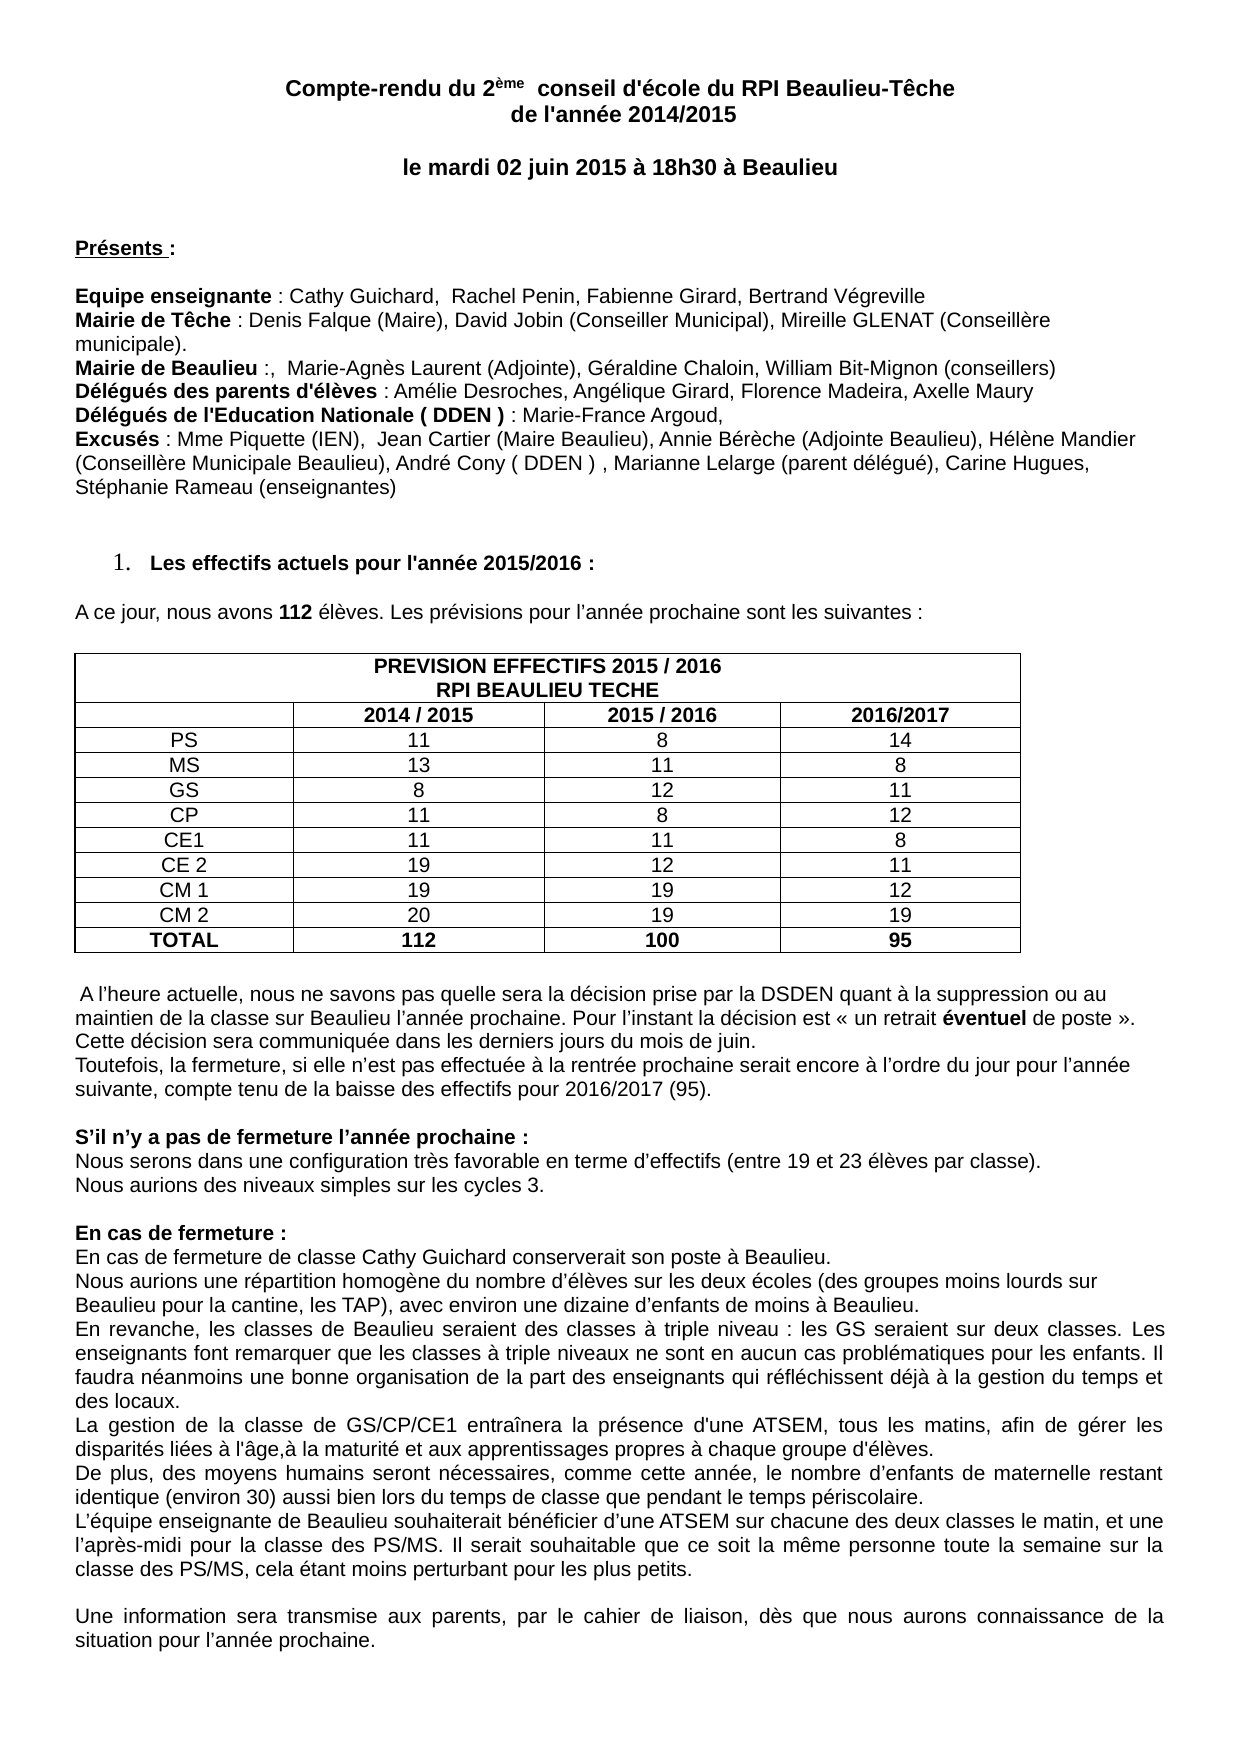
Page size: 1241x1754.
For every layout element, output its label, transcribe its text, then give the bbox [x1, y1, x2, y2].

text Nous aurions une répartition homogène du nombre d’élèves sur les deux écoles (des groupes moins lourds sur Beaulieu pour la cantine, les TAP), avec environ une dizaine d’enfants de moins à Beaulieu. [75, 1269, 1165, 1317]
table_cell 11 [781, 853, 1020, 877]
table_cell 20 [294, 903, 544, 927]
text La gestion de la classe de GS/CP/CE1 entraînera la présence d'une ATSEM, tous les matins, afin de gérer les disparités liées à l'âge,à la maturité et aux apprentissages propres à chaque groupe d'élèves. [75, 1413, 1165, 1461]
table_cell 19 [545, 878, 780, 902]
table_cell 14 [781, 728, 1020, 752]
text Délégués de l'Education Nationale ( DDEN ) : Marie-France Argoud, [75, 403, 1165, 427]
table_cell 11 [294, 828, 544, 852]
text S’il n’y a pas de fermeture l’année prochaine : [75, 1125, 1165, 1149]
table_cell 2015 / 2016 [545, 703, 780, 727]
table_cell 2016/2017 [781, 703, 1020, 727]
table_cell 100 [545, 928, 780, 952]
text En revanche, les classes de Beaulieu seraient des classes à triple niveau : les GS seraient sur deux classes. Les enseignants font remarquer que les classes à triple niveaux ne sont en aucun cas problématiques pour les enfants. Il faudra néanmoins une bonne organisation de la part des enseignants qui réfléchissent déjà à la gestion du temps et des locaux. [75, 1317, 1165, 1413]
text Délégués des parents d'élèves : Amélie Desroches, Angélique Girard, Florence Madeira, Axelle Maury [75, 379, 1165, 403]
table_cell 12 [781, 878, 1020, 902]
table_cell 19 [294, 853, 544, 877]
table_cell 8 [781, 753, 1020, 777]
text Equipe enseignante : Cathy Guichard, Rachel Penin, Fabienne Girard, Bertrand Végreville [75, 283, 1165, 307]
text Toutefois, la fermeture, si elle n’est pas effectuée à la rentrée prochaine serait encore à l’ordre du jour pour l’année suivante, compte tenu de la baisse des effectifs pour 2016/2017 (95). [75, 1053, 1165, 1101]
table_cell 112 [294, 928, 544, 952]
table_cell 8 [294, 778, 544, 802]
table_cell 2014 / 2015 [294, 703, 544, 727]
table_cell 12 [781, 803, 1020, 827]
text En cas de fermeture de classe Cathy Guichard conserverait son poste à Beaulieu. [75, 1245, 1165, 1269]
text Nous aurions des niveaux simples sur les cycles 3. [75, 1173, 1165, 1197]
text Compte-rendu du 2ème conseil d'école du RPI Beaulieu-Têche [75, 75, 1165, 101]
text En cas de fermeture : [75, 1221, 1165, 1245]
table_cell CM 2 [76, 903, 293, 927]
table_cell CP [76, 803, 293, 827]
list Les effectifs actuels pour l'année 2015/2016 : [112, 547, 1165, 576]
text De plus, des moyens humains seront nécessaires, comme cette année, le nombre d’enfants de maternelle restant identique (environ 30) aussi bien lors du temps de classe que pendant le temps périscolaire. [75, 1461, 1165, 1508]
table_cell 19 [294, 878, 544, 902]
text Mairie de Têche : Denis Falque (Maire), David Jobin (Conseiller Municipal), Mireille GLENAT (Conseillère municipale). [75, 307, 1165, 355]
table_cell GS [76, 778, 293, 802]
table_cell CM 1 [76, 878, 293, 902]
table_cell 11 [294, 803, 544, 827]
table_cell 95 [781, 928, 1020, 952]
table_cell 19 [545, 903, 780, 927]
table_cell 8 [781, 828, 1020, 852]
text A ce jour, nous avons 112 élèves. Les prévisions pour l’année prochaine sont les suivantes : [75, 600, 1165, 624]
table_cell 11 [545, 753, 780, 777]
table_cell 11 [781, 778, 1020, 802]
table_cell MS [76, 753, 293, 777]
table_cell CE 2 [76, 853, 293, 877]
table_cell [76, 703, 293, 727]
text L’équipe enseignante de Beaulieu souhaiterait bénéficier d’une ATSEM sur chacune des deux classes le matin, et une l’après-midi pour la classe des PS/MS. Il serait souhaitable que ce soit la même personne toute la semaine sur la classe des PS/MS, cela étant moins perturbant pour les plus petits. [75, 1508, 1165, 1580]
table_cell 19 [781, 903, 1020, 927]
table_cell 8 [545, 803, 780, 827]
table_header PREVISION EFFECTIFS 2015 / 2016 RPI BEAULIEU TECHE [76, 654, 1020, 702]
table_cell PS [76, 728, 293, 752]
text Présents : [75, 236, 1165, 259]
text de l'année 2014/2015 [75, 101, 1165, 128]
table_cell TOTAL [76, 928, 293, 952]
text le mardi 02 juin 2015 à 18h30 à Beaulieu [75, 154, 1165, 180]
text Nous serons dans une configuration très favorable en terme d’effectifs (entre 19 et 23 élèves par classe). [75, 1149, 1165, 1173]
table_cell 13 [294, 753, 544, 777]
table_cell 12 [545, 778, 780, 802]
text Mairie de Beaulieu :, Marie-Agnès Laurent (Adjointe), Géraldine Chaloin, William Bit-Mignon (conseillers) [75, 355, 1165, 379]
text A l’heure actuelle, nous ne savons pas quelle sera la décision prise par la DSDEN quant à la suppression ou au maintien de la classe sur Beaulieu l’année prochaine. Pour l’instant la décision est « un retrait éventuel de poste ». Cette décision sera communiquée dans les derniers jours du mois de juin. [75, 981, 1165, 1053]
text Excusés : Mme Piquette (IEN), Jean Cartier (Maire Beaulieu), Annie Bérèche (Adjointe Beaulieu), Hélène Mandier (Conseillère Municipale Beaulieu), André Cony ( DDEN ) , Marianne Lelarge (parent délégué), Carine Hugues, Stéphanie Rameau (enseignantes) [75, 427, 1165, 499]
table_cell CE1 [76, 828, 293, 852]
table_cell 12 [545, 853, 780, 877]
text Une information sera transmise aux parents, par le cahier de liaison, dès que nous aurons connaissance de la situation pour l’année prochaine. [75, 1604, 1165, 1652]
table_cell 8 [545, 728, 780, 752]
table_cell 11 [545, 828, 780, 852]
table_cell 11 [294, 728, 544, 752]
